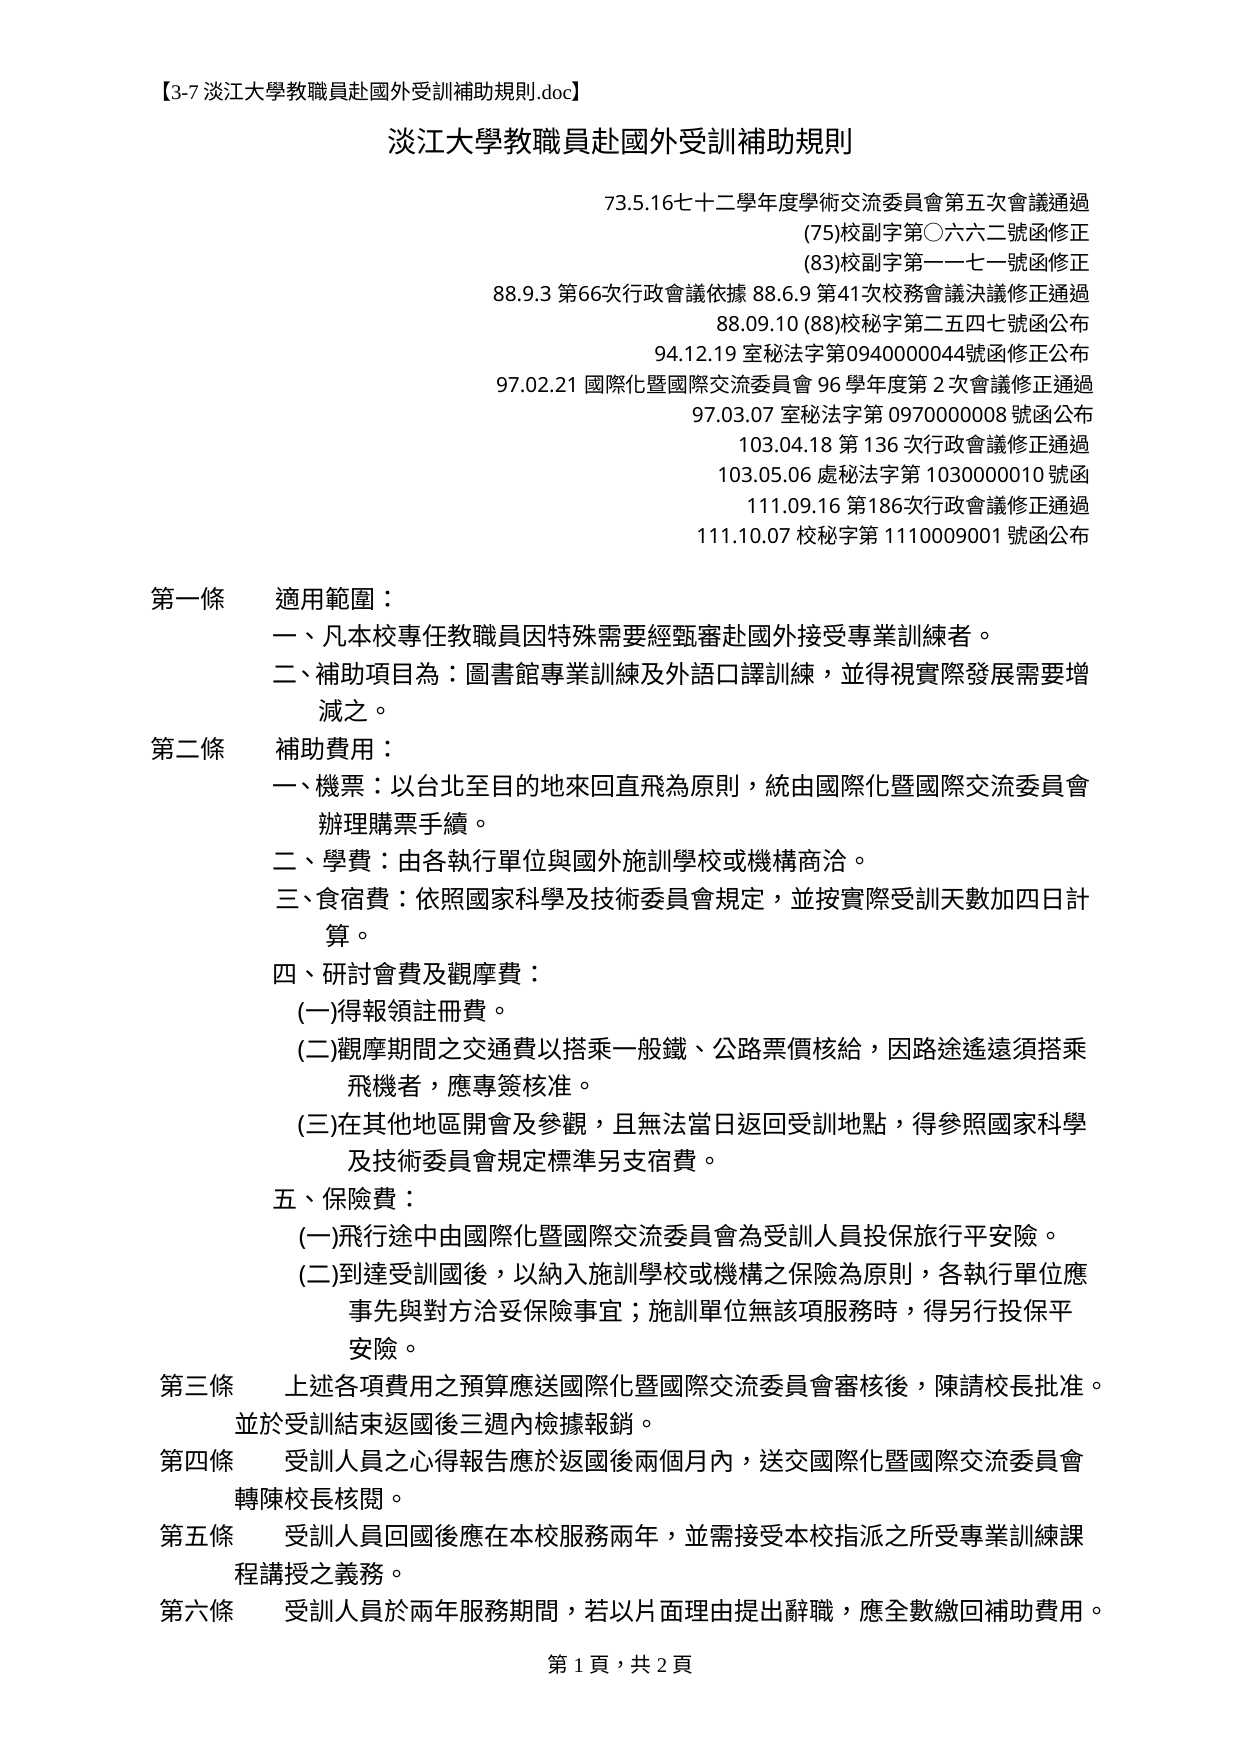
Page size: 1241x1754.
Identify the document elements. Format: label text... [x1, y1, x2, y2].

text 103.04.18 第136次行政會議修正通過 [150, 428, 1090, 459]
text 第五條 受訓人員回國後應在本校服務兩年，並需接受本校指派之所受專業訓練課程講授之義務。 [159, 1516, 1090, 1591]
text (三)在其他地區開會及參觀，且無法當日返回受訓地點，得參照國家科學及技術委員會規定標準另支宿費。 [297, 1103, 1090, 1178]
text (二)觀摩期間之交通費以搭乘一般鐵、公路票價核給，因路途遙遠須搭乘飛機者，應專簽核准。 [297, 1028, 1090, 1103]
text 111.09.16 第186次行政會議修正通過 [150, 489, 1090, 519]
text 94.12.19 室秘法字第0940000044號函修正公布 [94, 337, 1090, 368]
text 四、研討會費及觀摩費： [272, 953, 1090, 991]
text 97.03.07 室秘法字第0970000008號函公布 [150, 398, 1094, 428]
text (二)到達受訓國後，以納入施訓學校或機構之保險為原則，各執行單位應事先與對方洽妥保險事宜；施訓單位無該項服務時，得另行投保平安險。 [299, 1253, 1090, 1366]
text 一、凡本校專任教職員因特殊需要經甄審赴國外接受專業訓練者。 [272, 616, 1090, 653]
text 111.10.07 校秘字第1110009001號函公布 [150, 519, 1090, 550]
text 二、補助項目為：圖書館專業訓練及外語口譯訓練，並得視實際發展需要增減之。 [272, 653, 1090, 728]
text 73.5.16七十二學年度學術交流委員會第五次會議通過 [450, 186, 1090, 216]
text 103.05.06 處秘法字第1030000010號函 [150, 459, 1090, 489]
text (83)校副字第一一七一號函修正 [450, 247, 1090, 277]
text 第二條 補助費用： [150, 728, 1090, 766]
text 二、學費：由各執行單位與國外施訓學校或機構商洽。 [272, 841, 1090, 878]
text 三、食宿費：依照國家科學及技術委員會規定，並按實際受訓天數加四日計算。 [275, 878, 1090, 953]
text 第三條 上述各項費用之預算應送國際化暨國際交流委員會審核後，陳請校長批准。並於受訓結束返國後三週內檢據報銷。 [159, 1366, 1090, 1441]
text (75)校副字第○六六二號函修正 [450, 216, 1090, 247]
text 88.9.3 第66次行政會議依據 88.6.9 第41次校務會議決議修正通過 [422, 277, 1090, 307]
text 一、機票：以台北至目的地來回直飛為原則，統由國際化暨國際交流委員會辦理購票手續。 [272, 766, 1090, 841]
text (一)得報領註冊費。 [297, 991, 1090, 1028]
text 第四條 受訓人員之心得報告應於返國後兩個月內，送交國際化暨國際交流委員會轉陳校長核閱。 [159, 1441, 1090, 1516]
text (一)飛行途中由國際化暨國際交流委員會為受訓人員投保旅行平安險。 [299, 1216, 1090, 1253]
text 88.09.10 (88)校秘字第二五四七號函公布 [422, 307, 1090, 337]
text 第一條 適用範圍： [150, 578, 1090, 616]
text 淡江大學教職員赴國外受訓補助規則 [150, 118, 1090, 160]
text 第六條 受訓人員於兩年服務期間，若以片面理由提出辭職，應全數繳回補助費用。 [159, 1591, 1090, 1628]
text 97.02.21 國際化暨國際交流委員會96學年度第2次會議修正通過 [150, 368, 1094, 398]
text 五、保險費： [150, 1178, 1090, 1216]
